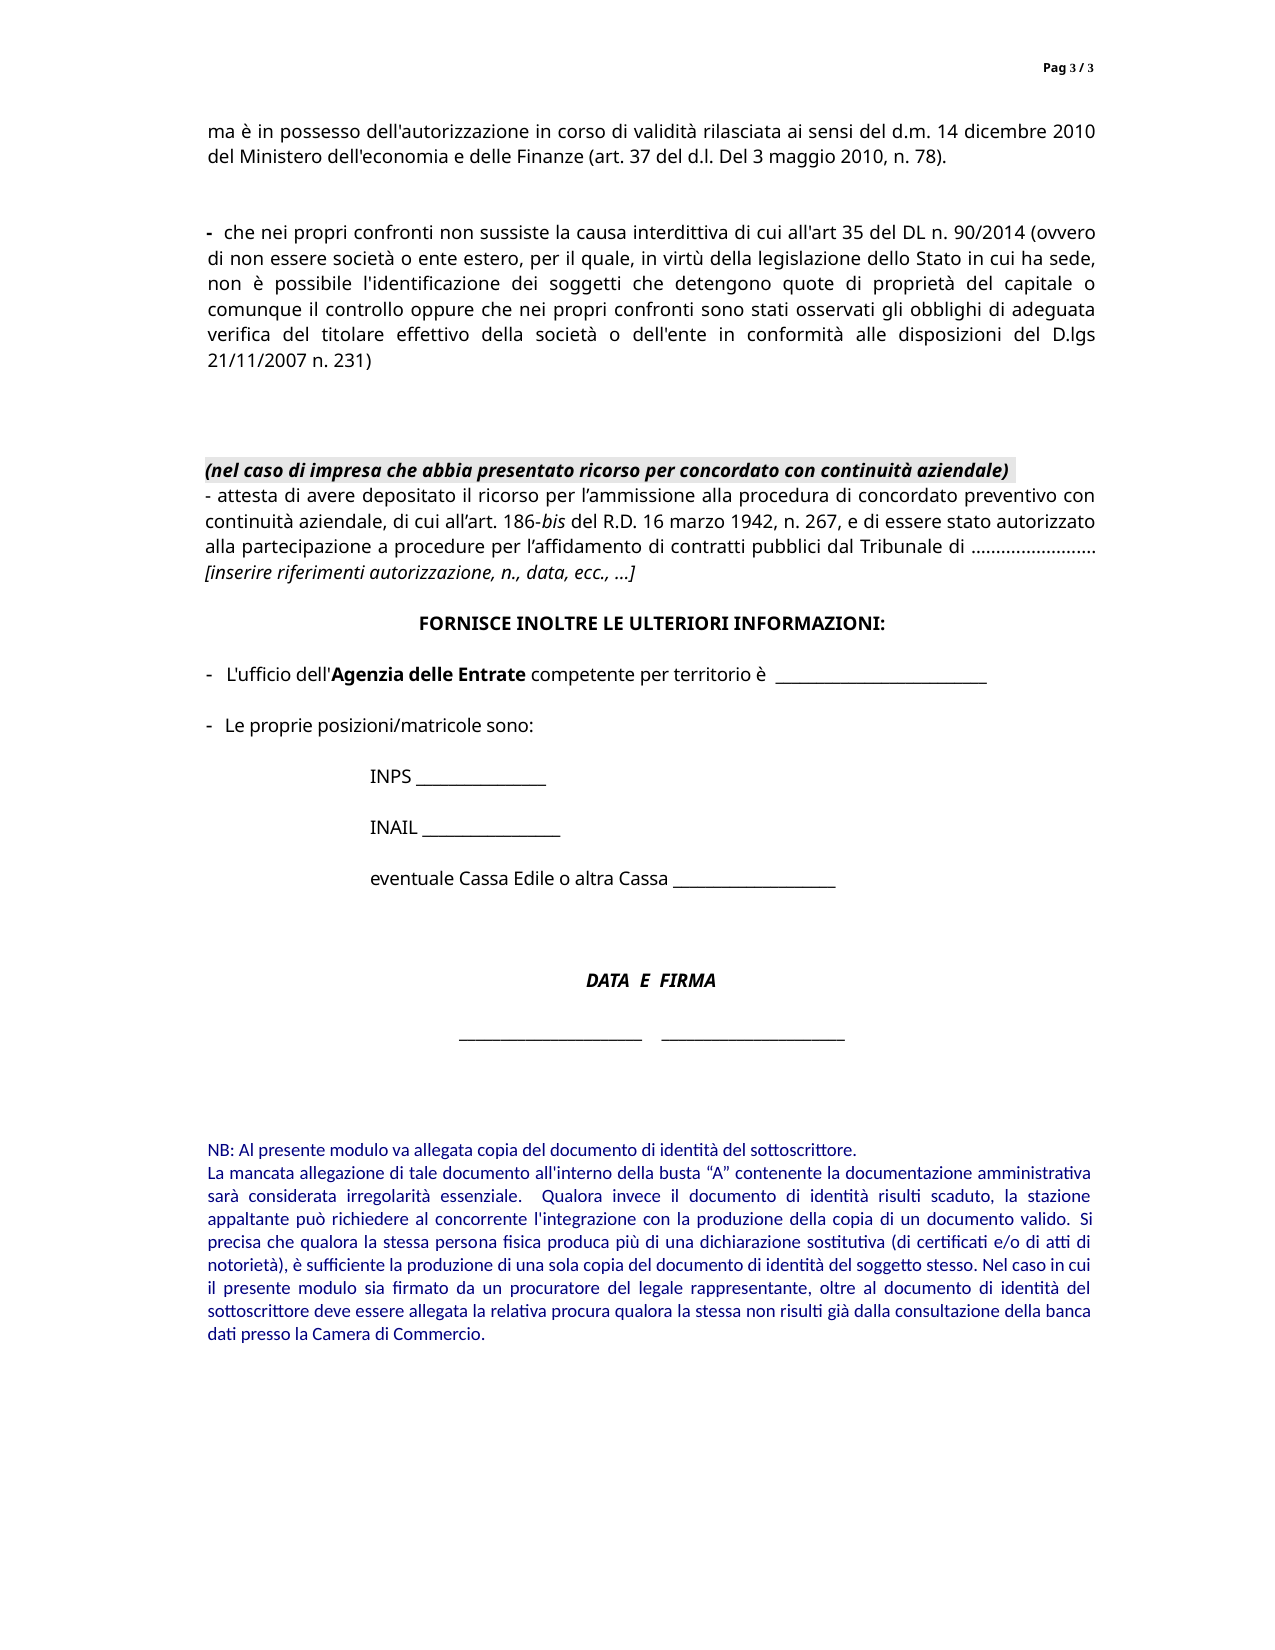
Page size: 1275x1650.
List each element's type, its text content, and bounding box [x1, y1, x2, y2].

text FORNISCE INOLTRE LE ULTERIORI INFORMAZIONI: [207, 610, 1097, 636]
text DATA E FIRMA [207, 968, 1097, 993]
list L'ufficio dell'Agenzia delle Entrate competente per territorio è __________________________ [206, 661, 1097, 687]
text INPS ________________ [370, 763, 1097, 789]
text INAIL _________________ [370, 814, 1097, 840]
list Le proprie posizioni/matricole sono: [206, 712, 1097, 738]
text - che nei propri confronti non sussiste la causa interdittiva di cui all'art 35 del DL n. 90/2014 (ovvero di non essere società o ente estero, per il quale, in virtù della legislazione dello Stato in cui ha sede, non è possibile l'identificazione dei soggetti che detengono quote di proprietà del capitale o comunque il controllo oppure che nei propri confronti sono stati osservati gli obblighi di adeguata verifica del titolare effettivo della società o dell'ente in conformità alle disposizioni del D.lgs 21/11/2007 n. 231) [206, 220, 1097, 373]
text - attesta di avere depositato il ricorso per l’ammissione alla procedura di concordato preventivo con continuità aziendale, di cui all’art. 186-bis del R.D. 16 marzo 1942, n. 267, e di essere stato autorizzato alla partecipazione a procedure per l’affidamento di contratti pubblici dal Tribunale di …...................... [inserire riferimenti autorizzazione, n., data, ecc., …] [205, 483, 1097, 585]
text (nel caso di impresa che abbia presentato ricorso per concordato con continuità aziendale) [205, 457, 1097, 483]
text ______________________ ______________________ [207, 1019, 1097, 1044]
text La mancata allegazione di tale documento all'interno della busta “A” contenente la documentazione amministrativa sarà considerata irregolarità essenziale. Qualora invece il documento di identità risulti scaduto, la stazione appaltante può richiedere al concorrente l'integrazione con la produzione della copia di un documento valido. Si precisa che qualora la stessa persona fisica produca più di una dichiarazione sostitutiva (di certificati e/o di atti di notorietà), è sufficiente la produzione di una sola copia del documento di identità del soggetto stesso. Nel caso in cui il presente modulo sia firmato da un procuratore del legale rappresentante, oltre al documento di identità del sottoscrittore deve essere allegata la relativa procura qualora la stessa non risulti già dalla consultazione della banca dati presso la Camera di Commercio. [207, 1161, 1093, 1345]
text NB: Al presente modulo va allegata copia del documento di identità del sottoscrittore. [207, 1138, 1093, 1161]
text eventuale Cassa Edile o altra Cassa ____________________ [370, 866, 1097, 891]
text ma è in possesso dell'autorizzazione in corso di validità rilasciata ai sensi del d.m. 14 dicembre 2010 del Ministero dell'economia e delle Finanze (art. 37 del d.l. Del 3 maggio 2010, n. 78). [206, 118, 1097, 169]
